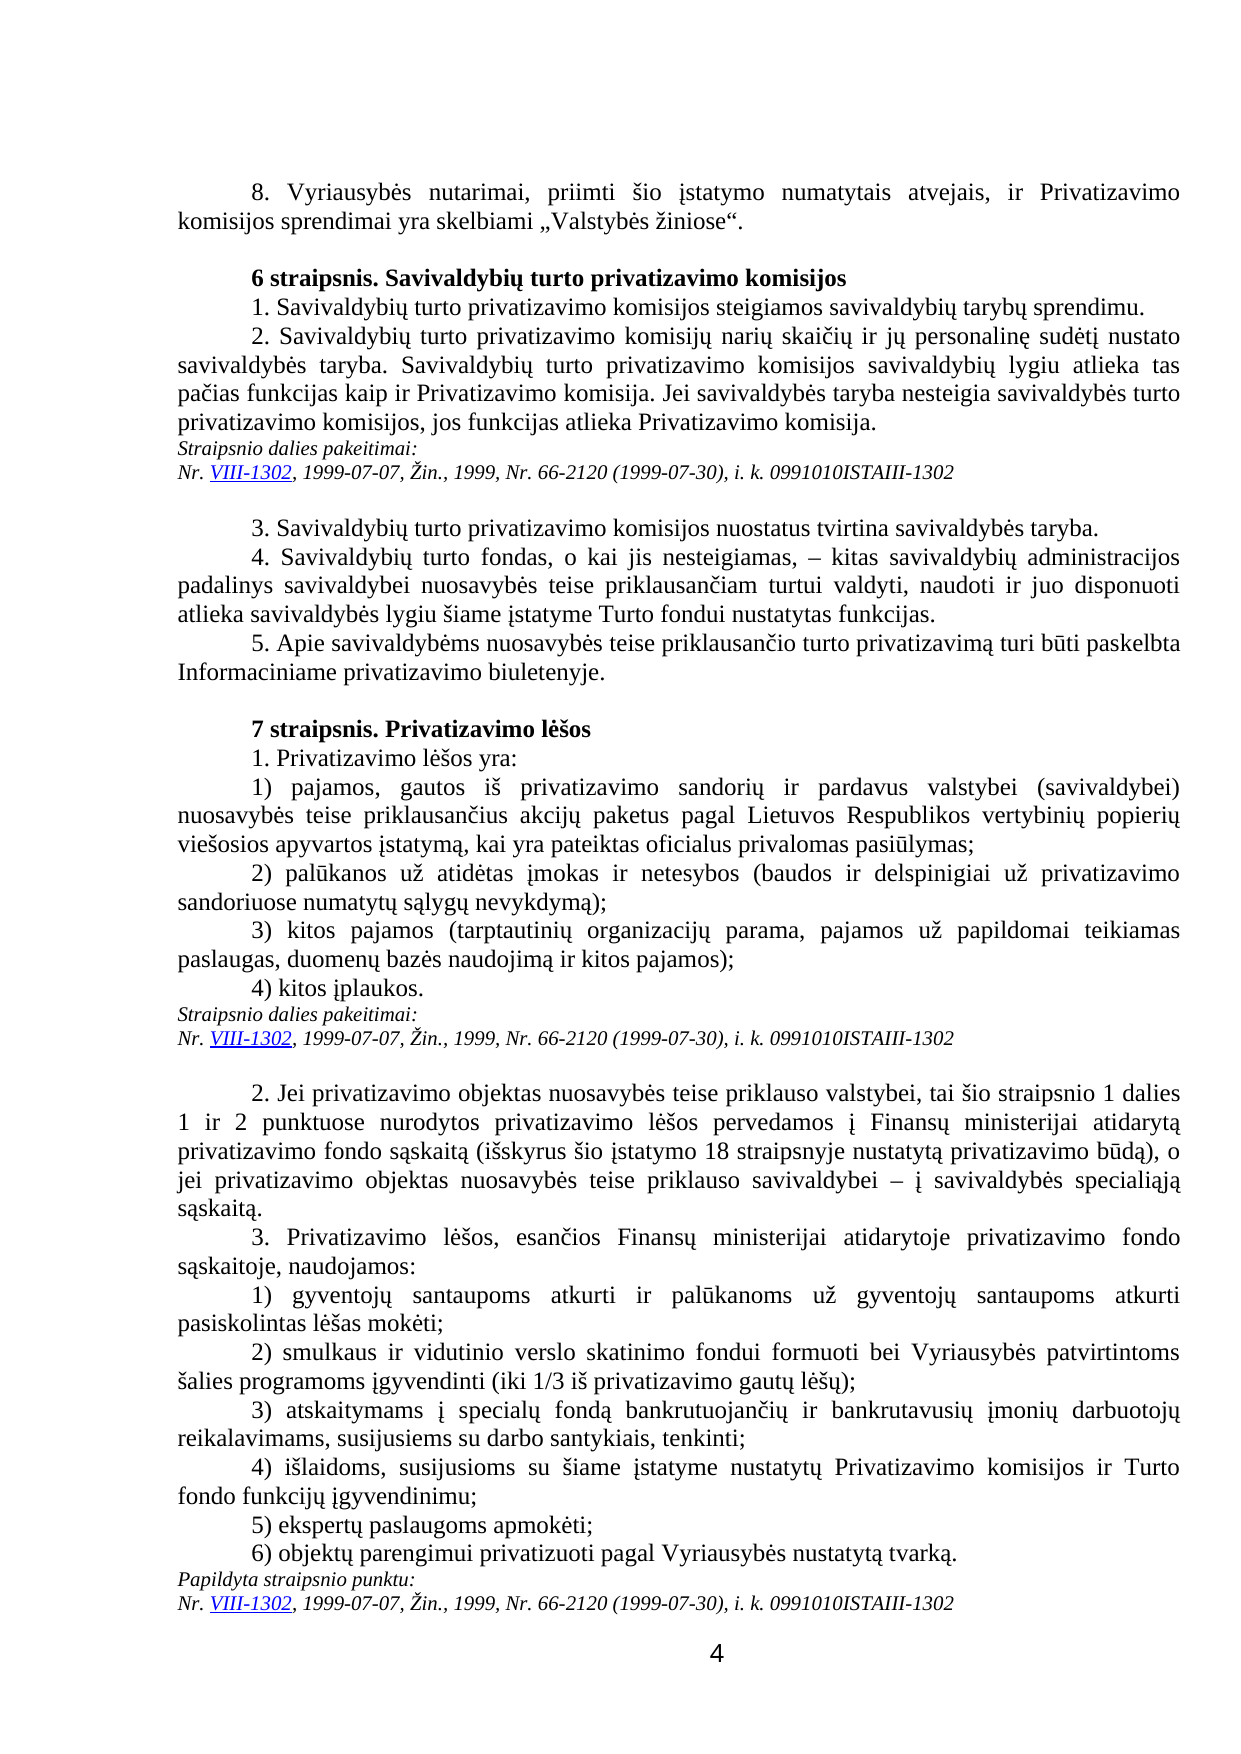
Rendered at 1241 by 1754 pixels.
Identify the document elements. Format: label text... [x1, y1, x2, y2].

text Nr. VIII-1302, 1999-07-07, Žin., 1999, Nr. 66-2120 (1999-07-30), i. k. 0991010ISTAIII-1302 [177, 460, 1181, 484]
text 2. Jei privatizavimo objektas nuosavybės teise priklauso valstybei, tai šio straipsnio 1 dalies 1 ir 2 punktuose nurodytos privatizavimo lėšos pervedamos į Finansų ministerijai atidarytą privatizavimo fondo sąskaitą (išskyrus šio įstatymo 18 straipsnyje nustatytą privatizavimo būdą), o jei privatizavimo objektas nuosavybės teise priklauso savivaldybei – į savivaldybės specialiąją sąskaitą. [177, 1078, 1181, 1222]
text Nr. VIII-1302, 1999-07-07, Žin., 1999, Nr. 66-2120 (1999-07-30), i. k. 0991010ISTAIII-1302 [177, 1026, 1181, 1050]
text 3. Privatizavimo lėšos, esančios Finansų ministerijai atidarytoje privatizavimo fondo sąskaitoje, naudojamos: [177, 1222, 1181, 1280]
text 6) objektų parengimui privatizuoti pagal Vyriausybės nustatytą tvarką. [177, 1538, 1181, 1567]
text 6 straipsnis. Savivaldybių turto privatizavimo komisijos [177, 263, 1181, 292]
text 3) atskaitymams į specialų fondą bankrutuojančių ir bankrutavusių įmonių darbuotojų reikalavimams, susijusiems su darbo santykiais, tenkinti; [177, 1395, 1181, 1452]
text 4) išlaidoms, susijusioms su šiame įstatyme nustatytų Privatizavimo komisijos ir Turto fondo funkcijų įgyvendinimu; [177, 1452, 1181, 1510]
text 8. Vyriausybės nutarimai, priimti šio įstatymo numatytais atvejais, ir Privatizavimo komisijos sprendimai yra skelbiami „Valstybės žiniose“. [177, 177, 1181, 235]
text 2) smulkaus ir vidutinio verslo skatinimo fondui formuoti bei Vyriausybės patvirtintoms šalies programoms įgyvendinti (iki 1/3 iš privatizavimo gautų lėšų); [177, 1337, 1181, 1395]
text 4. Savivaldybių turto fondas, o kai jis nesteigiamas, – kitas savivaldybių administracijos padalinys savivaldybei nuosavybės teise priklausančiam turtui valdyti, naudoti ir juo disponuoti atlieka savivaldybės lygiu šiame įstatyme Turto fondui nustatytas funkcijas. [177, 542, 1181, 628]
text 5. Apie savivaldybėms nuosavybės teise priklausančio turto privatizavimą turi būti paskelbta Informaciniame privatizavimo biuletenyje. [177, 628, 1181, 685]
text Straipsnio dalies pakeitimai: [177, 436, 1181, 460]
text 1) gyventojų santaupoms atkurti ir palūkanoms už gyventojų santaupoms atkurti pasiskolintas lėšas mokėti; [177, 1280, 1181, 1337]
text 2. Savivaldybių turto privatizavimo komisijų narių skaičių ir jų personalinę sudėtį nustato savivaldybės taryba. Savivaldybių turto privatizavimo komisijos savivaldybių lygiu atlieka tas pačias funkcijas kaip ir Privatizavimo komisija. Jei savivaldybės taryba nesteigia savivaldybės turto privatizavimo komisijos, jos funkcijas atlieka Privatizavimo komisija. [177, 321, 1181, 436]
text Papildyta straipsnio punktu: [177, 1567, 1181, 1591]
text 3) kitos pajamos (tarptautinių organizacijų parama, pajamos už papildomai teikiamas paslaugas, duomenų bazės naudojimą ir kitos pajamos); [177, 915, 1181, 973]
text 3. Savivaldybių turto privatizavimo komisijos nuostatus tvirtina savivaldybės taryba. [177, 513, 1181, 542]
text 1. Privatizavimo lėšos yra: [177, 743, 1181, 772]
text 1) pajamos, gautos iš privatizavimo sandorių ir pardavus valstybei (savivaldybei) nuosavybės teise priklausančius akcijų paketus pagal Lietuvos Respublikos vertybinių popierių viešosios apyvartos įstatymą, kai yra pateiktas oficialus privalomas pasiūlymas; [177, 772, 1181, 858]
text 4) kitos įplaukos. [177, 973, 1181, 1002]
text 7 straipsnis. Privatizavimo lėšos [177, 714, 1181, 743]
text 5) ekspertų paslaugoms apmokėti; [177, 1510, 1181, 1538]
text Straipsnio dalies pakeitimai: [177, 1002, 1181, 1026]
text 1. Savivaldybių turto privatizavimo komisijos steigiamos savivaldybių tarybų sprendimu. [177, 292, 1181, 321]
text 2) palūkanos už atidėtas įmokas ir netesybos (baudos ir delspinigiai už privatizavimo sandoriuose numatytų sąlygų nevykdymą); [177, 858, 1181, 915]
text Nr. VIII-1302, 1999-07-07, Žin., 1999, Nr. 66-2120 (1999-07-30), i. k. 0991010ISTAIII-1302 [177, 1591, 1181, 1615]
